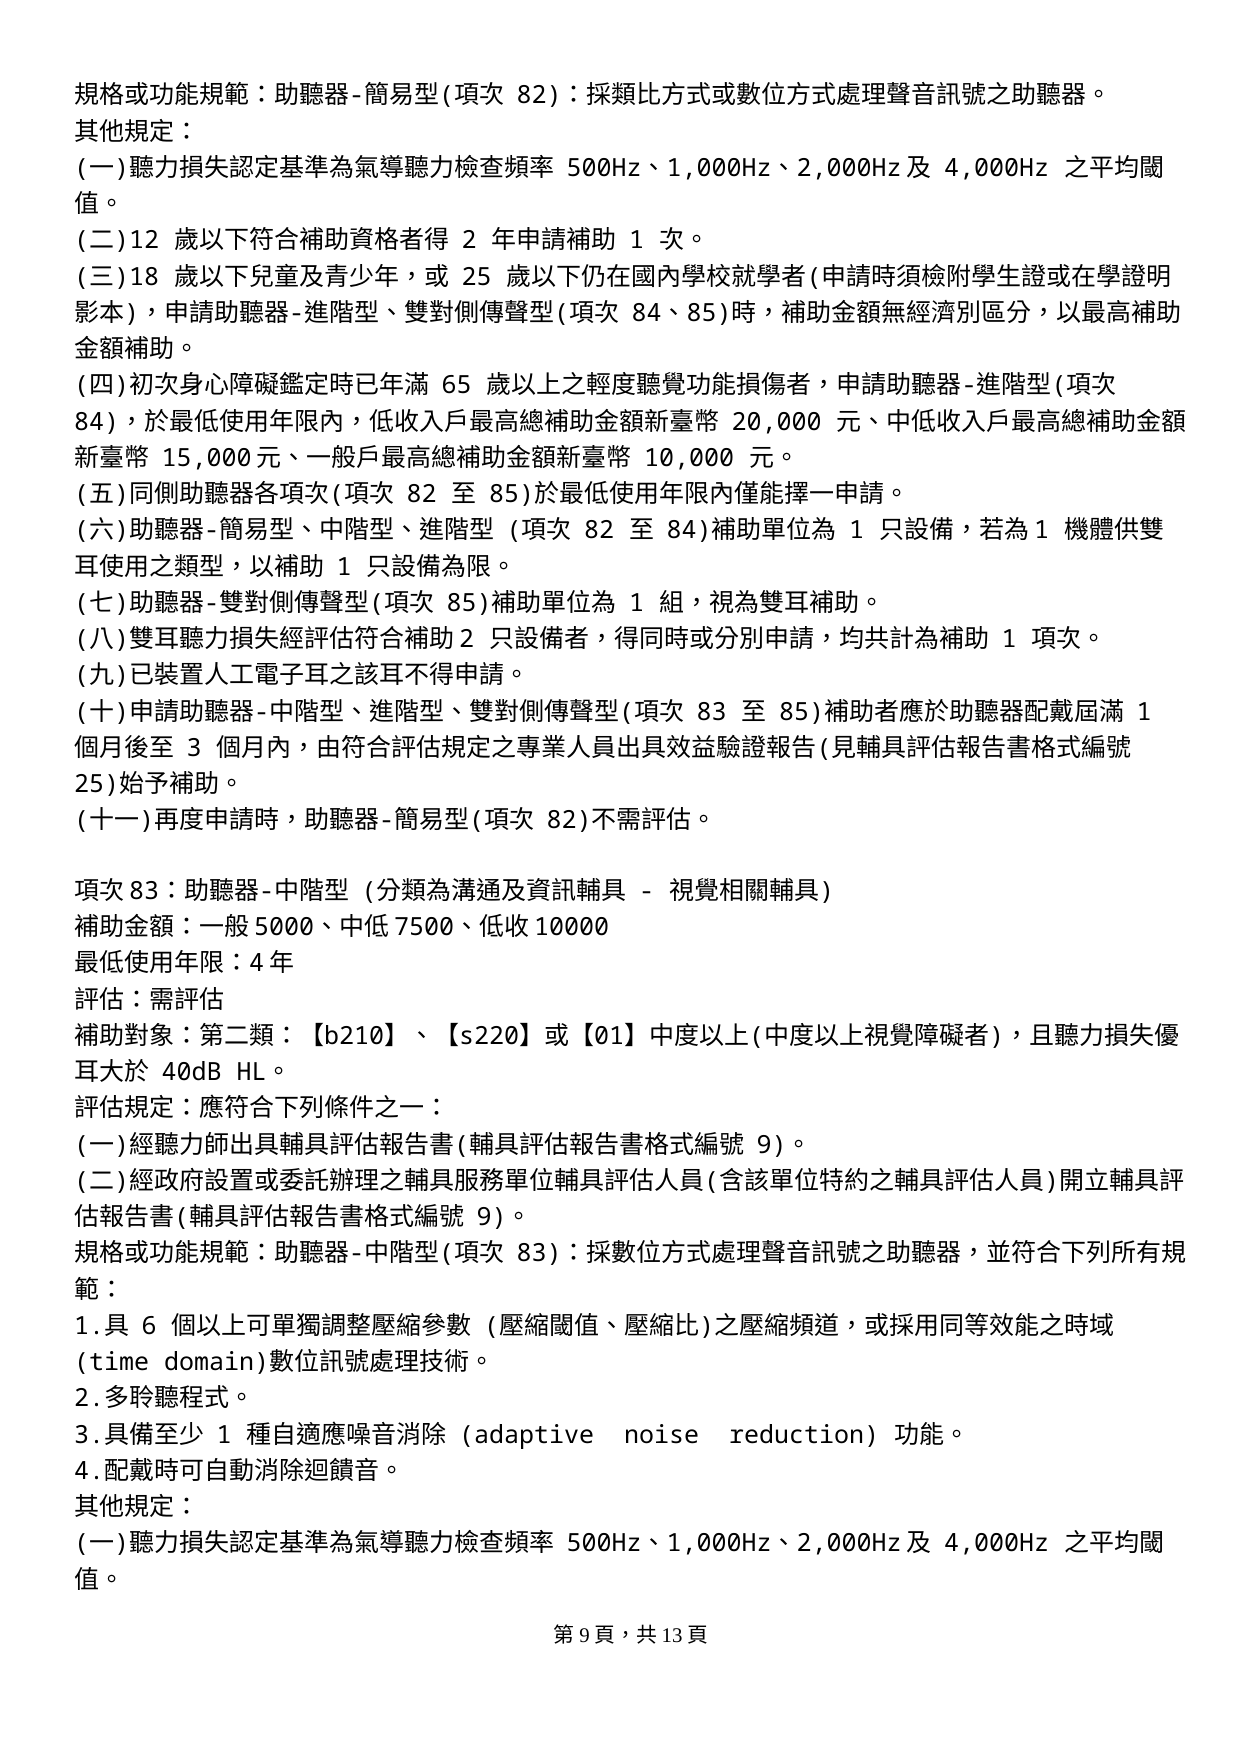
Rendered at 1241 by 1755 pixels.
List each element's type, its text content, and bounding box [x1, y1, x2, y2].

text 最低使用年限：4年 [74, 943, 1187, 979]
text 補助對象：第二類：【b210】、【s220】或【01】中度以上(中度以上視覺障礙者)，且聽力損失優耳大於 40dB HL。 [74, 1015, 1187, 1088]
text 其他規定： (一)聽力損失認定基準為氣導聽力檢查頻率 500Hz、1,000Hz、2,000Hz及 4,000Hz 之平均閾值。 [74, 1487, 1187, 1595]
text 評估規定：應符合下列條件之一： (一)經聽力師出具輔具評估報告書(輔具評估報告書格式編號 9)。 (二)經政府設置或委託辦理之輔具服務單位輔具評估人員(含該單位特約之輔具評估人員)開立輔具評估報告書(輔具評估報告書格式編號 9)。 [74, 1088, 1187, 1233]
text 其他規定： (一)聽力損失認定基準為氣導聽力檢查頻率 500Hz、1,000Hz、2,000Hz及 4,000Hz 之平均閾值。 (二)12 歲以下符合補助資格者得 2 年申請補助 1 次。 (三)18 歲以下兒童及青少年，或 25 歲以下仍在國內學校就學者(申請時須檢附學生證或在學證明影本)，申請助聽器-進階型、雙對側傳聲型(項次 84、85)時，補助金額無經濟別區分，以最高補助金額補助。 (四)初次身心障礙鑑定時已年滿 65 歲以上之輕度聽覺功能損傷者，申請助聽器-進階型(項次 84)，於最低使用年限內，低收入戶最高總補助金額新臺幣 20,000 元、中低收入戶最高總補助金額新臺幣 15,000元、一般戶最高總補助金額新臺幣 10,000 元。 (五)同側助聽器各項次(項次 82 至 85)於最低使用年限內僅能擇一申請。 (六)助聽器-簡易型、中階型、進階型 (項次 82 至 84)補助單位為 1 只設備，若為1 機體供雙耳使用之類型，以補助 1 只設備為限。 (七)助聽器-雙對側傳聲型(項次 85)補助單位為 1 組，視為雙耳補助。 (八)雙耳聽力損失經評估符合補助2 只設備者，得同時或分別申請，均共計為補助 1 項次。 (九)已裝置人工電子耳之該耳不得申請。 (十)申請助聽器-中階型、進階型、雙對側傳聲型(項次 83 至 85)補助者應於助聽器配戴屆滿 1 個月後至 3 個月內，由符合評估規定之專業人員出具效益驗證報告(見輔具評估報告書格式編號 25)始予補助。 (十一)再度申請時，助聽器-簡易型(項次 82)不需評估。 [74, 111, 1187, 836]
text 規格或功能規範：助聽器-中階型(項次 83)：採數位方式處理聲音訊號之助聽器，並符合下列所有規範： 1.具 6 個以上可單獨調整壓縮參數 (壓縮閾值、壓縮比)之壓縮頻道，或採用同等效能之時域 (time domain)數位訊號處理技術。 2.多聆聽程式。 3.具備至少 1 種自適應噪音消除 (adaptive noise reduction) 功能。 4.配戴時可自動消除迴饋音。 [74, 1233, 1187, 1487]
text 規格或功能規範：助聽器-簡易型(項次 82)：採類比方式或數位方式處理聲音訊號之助聽器。 [74, 75, 1187, 111]
text 補助金額：一般5000、中低7500、低收10000 [74, 907, 1187, 943]
text 項次83：助聽器-中階型 (分類為溝通及資訊輔具 - 視覺相關輔具) [74, 870, 1187, 907]
text 評估：需評估 [74, 979, 1187, 1015]
